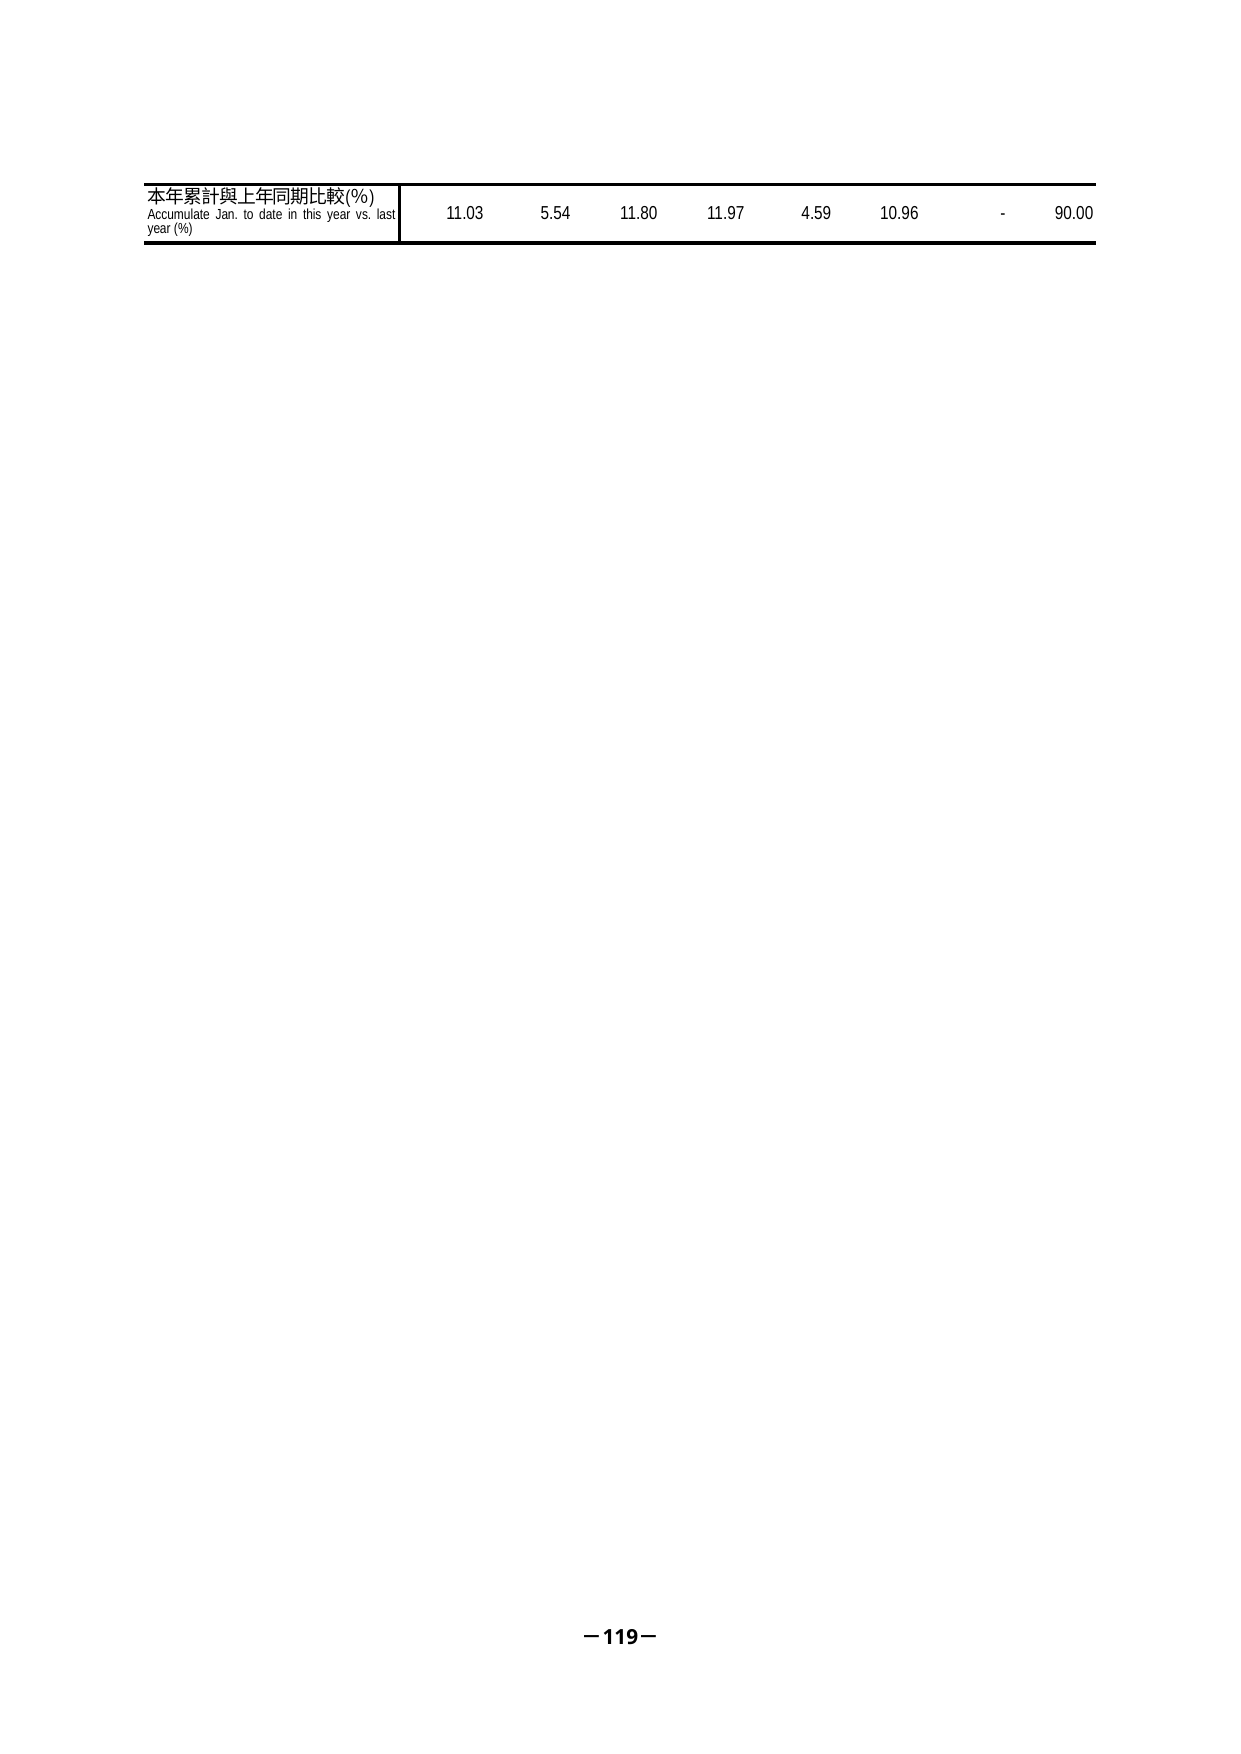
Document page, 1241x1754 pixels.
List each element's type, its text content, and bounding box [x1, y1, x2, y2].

table_cell 5.54 [486, 186, 573, 241]
table_cell 11.97 [660, 186, 747, 241]
table_cell 本年累計與上年同期比較(％) Accumulate Jan. to date in this year vs. last year (%) [144, 186, 398, 241]
table_cell - [921, 186, 1008, 241]
table_cell 10.96 [834, 186, 921, 241]
table_cell 90.00 [1008, 186, 1096, 241]
table_cell 11.80 [573, 186, 660, 241]
table_cell 4.59 [747, 186, 834, 241]
table_cell 11.03 [401, 186, 486, 241]
